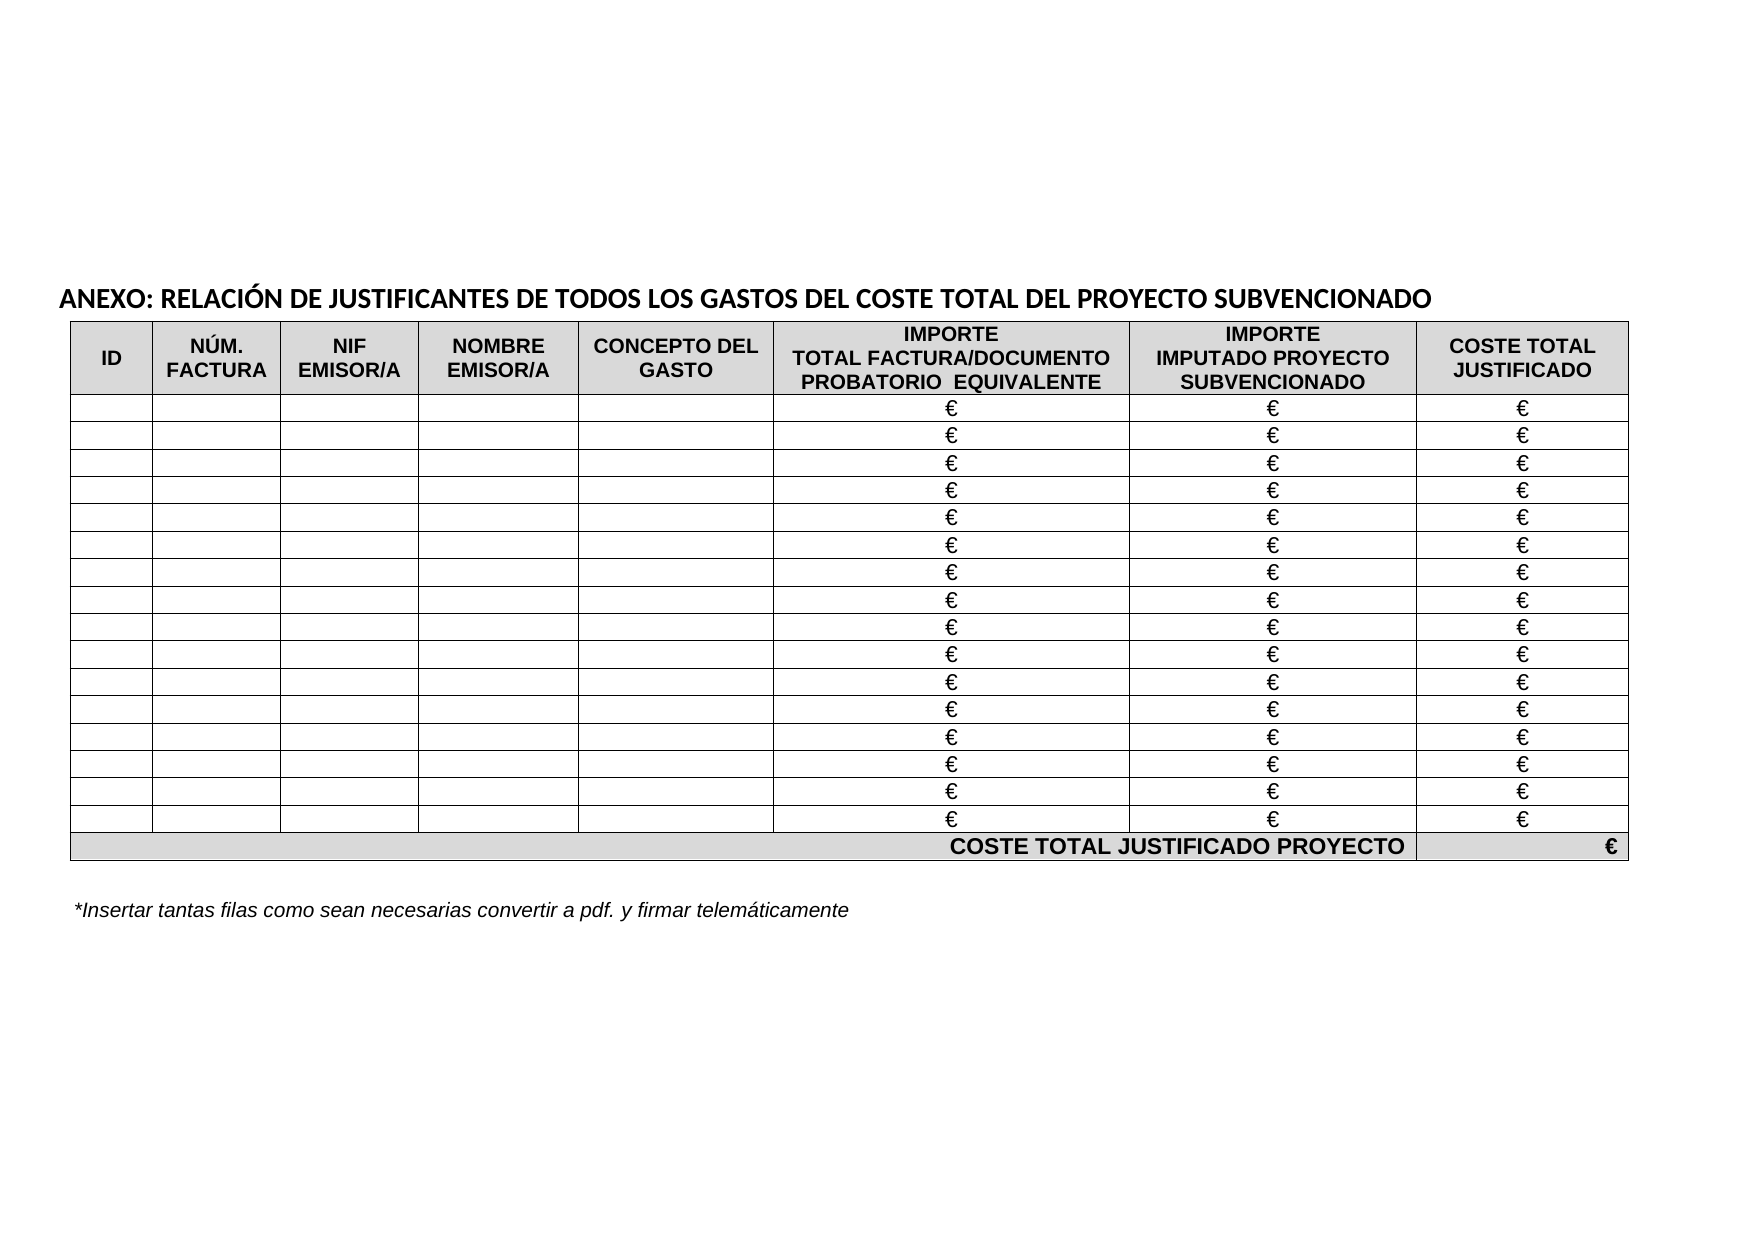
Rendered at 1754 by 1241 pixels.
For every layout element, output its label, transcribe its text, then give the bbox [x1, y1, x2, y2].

table_cell [153, 614, 280, 640]
table_cell € [1417, 833, 1628, 859]
table_cell [71, 450, 152, 476]
table_cell € [1130, 614, 1416, 640]
table_cell € [1130, 806, 1416, 832]
table_cell € [1417, 751, 1628, 777]
table_cell [153, 504, 280, 531]
table_cell [153, 778, 280, 805]
table_cell [153, 669, 280, 695]
table_cell [281, 696, 418, 722]
table_cell [71, 669, 152, 695]
table_cell [419, 395, 578, 421]
table_cell € [1417, 532, 1628, 558]
table_header NOMBRE EMISOR/A [419, 322, 578, 394]
table_cell [71, 422, 152, 448]
table_cell € [774, 641, 1129, 668]
table_cell € [774, 395, 1129, 421]
table_cell [281, 422, 418, 448]
table_cell [153, 395, 280, 421]
table_header IMPORTE IMPUTADO PROYECTO SUBVENCIONADO [1130, 322, 1416, 394]
table_cell [281, 724, 418, 750]
table_cell [579, 669, 773, 695]
table_header CONCEPTO DEL GASTO [579, 322, 773, 394]
table_cell [281, 395, 418, 421]
text ANEXO: RELACIÓN DE JUSTIFICANTES DE TODOS LOS GASTOS DEL COSTE TOTAL DEL PROYECTO SUBVENCIONADO [59, 280, 1606, 316]
table_header ID [71, 322, 152, 394]
table_cell [579, 532, 773, 558]
table_cell [153, 587, 280, 613]
table_cell [419, 422, 578, 448]
table_cell € [774, 532, 1129, 558]
table_cell € [774, 422, 1129, 448]
table_cell € [774, 669, 1129, 695]
table_cell € [1130, 724, 1416, 750]
table_cell € [774, 778, 1129, 805]
text *Insertar tantas filas como sean necesarias convertir a pdf. y firmar telemáticamente [74, 898, 1606, 922]
table_cell [71, 696, 152, 722]
table_cell [419, 669, 578, 695]
table_cell € [1130, 559, 1416, 586]
table_cell [419, 641, 578, 668]
table_cell [419, 724, 578, 750]
table_cell [281, 669, 418, 695]
table_cell € [1130, 532, 1416, 558]
table_cell € [1130, 450, 1416, 476]
table_cell [71, 751, 152, 777]
table_cell € [774, 504, 1129, 531]
table_cell € [1130, 477, 1416, 503]
table_cell [281, 504, 418, 531]
table_cell [579, 806, 773, 832]
table_cell € [1417, 395, 1628, 421]
table_cell € [1417, 504, 1628, 531]
table_cell [153, 751, 280, 777]
table_cell € [774, 751, 1129, 777]
table_cell [71, 559, 152, 586]
table_cell [579, 778, 773, 805]
table_cell [71, 477, 152, 503]
table_cell € [1130, 504, 1416, 531]
table_cell [281, 751, 418, 777]
table_cell [281, 641, 418, 668]
table_cell € [1130, 751, 1416, 777]
table_cell € [774, 696, 1129, 722]
table_cell [153, 724, 280, 750]
table_cell € [774, 724, 1129, 750]
table_cell [281, 614, 418, 640]
table_cell [153, 450, 280, 476]
table_cell [153, 532, 280, 558]
table_cell € [1417, 669, 1628, 695]
table_cell [281, 778, 418, 805]
table_cell [579, 395, 773, 421]
table_header COSTE TOTAL JUSTIFICADO [1417, 322, 1628, 394]
table_cell [153, 559, 280, 586]
table_cell € [1130, 778, 1416, 805]
table_cell [71, 532, 152, 558]
table_cell [419, 504, 578, 531]
table_cell € [1417, 587, 1628, 613]
table_cell [281, 450, 418, 476]
table_cell [419, 450, 578, 476]
table_cell [579, 641, 773, 668]
table_header NÚM. FACTURA [153, 322, 280, 394]
table_cell € [1417, 614, 1628, 640]
table_cell € [774, 614, 1129, 640]
table_cell [579, 450, 773, 476]
table_cell [153, 696, 280, 722]
table_cell [419, 806, 578, 832]
table_cell € [1130, 696, 1416, 722]
table_cell [281, 587, 418, 613]
table_cell [153, 806, 280, 832]
table_header IMPORTE TOTAL FACTURA/DOCUMENTO PROBATORIO EQUIVALENTE [774, 322, 1129, 394]
table_cell € [1130, 587, 1416, 613]
table_cell € [1417, 450, 1628, 476]
table_cell € [1417, 422, 1628, 448]
table_cell [153, 641, 280, 668]
table_cell € [774, 559, 1129, 586]
table_cell [281, 559, 418, 586]
table_cell [71, 587, 152, 613]
table_cell [71, 724, 152, 750]
table_cell € [1417, 806, 1628, 832]
table_cell [153, 477, 280, 503]
table_cell [579, 724, 773, 750]
table_cell [579, 559, 773, 586]
table_cell € [1417, 696, 1628, 722]
table_cell € [774, 477, 1129, 503]
table_cell [579, 614, 773, 640]
table_header NIF EMISOR/A [281, 322, 418, 394]
table_cell [71, 395, 152, 421]
table_cell COSTE TOTAL JUSTIFICADO PROYECTO [71, 833, 1416, 859]
table_cell € [1417, 778, 1628, 805]
table_cell € [1417, 559, 1628, 586]
table_cell [71, 504, 152, 531]
table_cell [579, 696, 773, 722]
table_cell € [1130, 422, 1416, 448]
table_cell [281, 477, 418, 503]
table_cell [419, 477, 578, 503]
table_cell [419, 778, 578, 805]
table_cell € [774, 450, 1129, 476]
table_cell [153, 422, 280, 448]
table_cell [71, 778, 152, 805]
table_cell [281, 532, 418, 558]
table_cell [419, 751, 578, 777]
table_cell [71, 806, 152, 832]
table_cell [419, 532, 578, 558]
table_cell € [774, 806, 1129, 832]
table_cell € [774, 587, 1129, 613]
table_cell [579, 751, 773, 777]
table_cell [71, 614, 152, 640]
table_cell [419, 696, 578, 722]
table_cell € [1417, 477, 1628, 503]
table_cell [579, 477, 773, 503]
table_cell [71, 641, 152, 668]
table_cell [579, 504, 773, 531]
table_cell € [1130, 395, 1416, 421]
table_cell [419, 587, 578, 613]
table_cell [281, 806, 418, 832]
table_cell [579, 587, 773, 613]
table_cell [419, 559, 578, 586]
table_cell € [1130, 669, 1416, 695]
table_cell € [1130, 641, 1416, 668]
table_cell € [1417, 724, 1628, 750]
table_cell € [1417, 641, 1628, 668]
table_cell [419, 614, 578, 640]
table_cell [579, 422, 773, 448]
